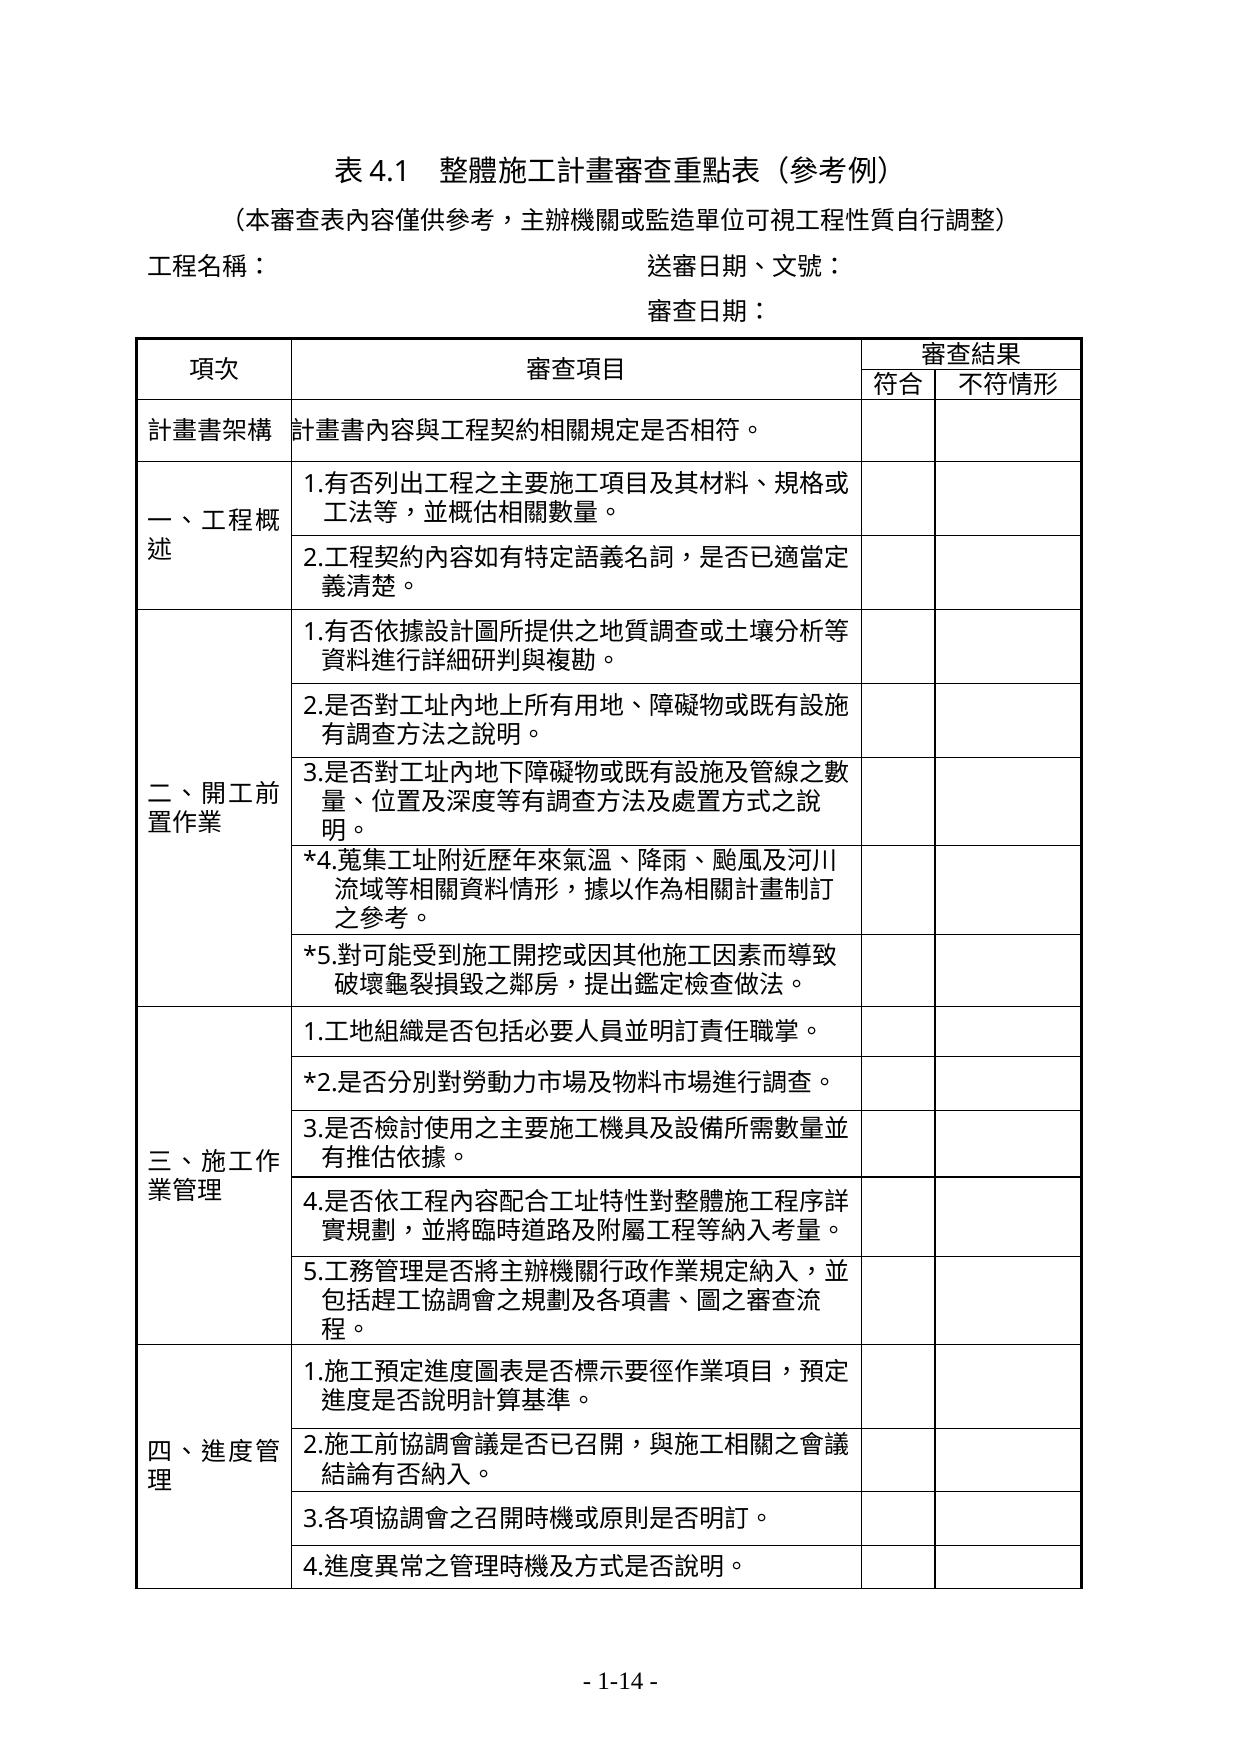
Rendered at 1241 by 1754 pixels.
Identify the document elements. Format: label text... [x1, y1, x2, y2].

table_cell 符合 [862, 370, 934, 399]
table_cell [936, 935, 1080, 1006]
table_cell [862, 1429, 934, 1491]
table_cell [862, 1178, 934, 1256]
table_cell [862, 684, 934, 757]
table_cell [936, 1111, 1080, 1176]
table_cell 1.施工預定進度圖表是否標示要徑作業項目，預定進度是否說明計算基準。 [292, 1345, 861, 1428]
table_cell 1.有否列出工程之主要施工項目及其材料、規格或工法等，並概估相關數量。 [292, 462, 861, 534]
table_cell [862, 400, 934, 461]
table_cell 2.施工前協調會議是否已召開，與施工相關之會議結論有否納入。 [292, 1429, 861, 1491]
table_cell [862, 536, 934, 609]
table_cell [936, 684, 1080, 757]
table_cell 2.工程契約內容如有特定語義名詞，是否已適當定義清楚。 [292, 536, 861, 609]
table_cell 2.是否對工址內地上所有用地、障礙物或既有設施有調查方法之說明。 [292, 684, 861, 757]
table_cell 不符情形 [936, 370, 1080, 399]
table_cell *2.是否分別對勞動力市場及物料市場進行調查。 [292, 1057, 861, 1109]
table_cell [936, 758, 1080, 845]
table_cell 四、進度管理 [138, 1345, 291, 1587]
table_cell 計畫書內容與工程契約相關規定是否相符。 [292, 400, 861, 461]
table_cell [862, 758, 934, 845]
table_cell [862, 846, 934, 934]
table_cell 計畫書架構 [138, 400, 291, 461]
table_cell [936, 1429, 1080, 1491]
text 審查日期： [148, 291, 1092, 327]
table_cell [936, 1178, 1080, 1256]
table_cell [936, 1492, 1080, 1545]
table_cell 一、工程概述 [138, 462, 291, 609]
table_cell 3.是否檢討使用之主要施工機具及設備所需數量並有推估依據。 [292, 1111, 861, 1176]
table_cell [936, 400, 1080, 461]
table_cell [862, 1111, 934, 1176]
table_cell [862, 1492, 934, 1545]
table_cell [936, 1057, 1080, 1109]
table_header 項次 [138, 340, 291, 399]
table_cell [936, 1007, 1080, 1056]
table_cell 三、施工作業管理 [138, 1007, 291, 1344]
table_cell [936, 462, 1080, 534]
table_cell 1.工地組織是否包括必要人員並明訂責任職掌。 [292, 1007, 861, 1056]
table_cell 4.進度異常之管理時機及方式是否說明。 [292, 1546, 861, 1587]
table_cell [936, 1345, 1080, 1428]
table_cell [862, 610, 934, 682]
table_cell 4.是否依工程內容配合工址特性對整體施工程序詳實規劃，並將臨時道路及附屬工程等納入考量。 [292, 1178, 861, 1256]
text （本審查表內容僅供參考，主辦機關或監造單位可視工程性質自行調整） [148, 201, 1092, 237]
table_cell 二、開工前置作業 [138, 610, 291, 1006]
table_cell 1.有否依據設計圖所提供之地質調查或土壤分析等資料進行詳細研判與複勘。 [292, 610, 861, 682]
table_cell [936, 1546, 1080, 1587]
table_cell [936, 610, 1080, 682]
table_cell [862, 1345, 934, 1428]
table_cell [936, 846, 1080, 934]
table_cell [936, 1257, 1080, 1344]
text 表4.1 整體施工計畫審查重點表（參考例） [148, 148, 1092, 190]
table_cell 3.是否對工址內地下障礙物或既有設施及管線之數量、位置及深度等有調查方法及處置方式之說明。 [292, 758, 861, 845]
table_cell *5.對可能受到施工開挖或因其他施工因素而導致破壞龜裂損毀之鄰房，提出鑑定檢查做法。 [292, 935, 861, 1006]
table_cell [862, 1257, 934, 1344]
table_cell 3.各項協調會之召開時機或原則是否明訂。 [292, 1492, 861, 1545]
table_cell [862, 935, 934, 1006]
table_cell *4.蒐集工址附近歷年來氣溫、降雨、颱風及河川流域等相關資料情形，據以作為相關計畫制訂之參考。 [292, 846, 861, 934]
table_cell [936, 536, 1080, 609]
table_header 審查項目 [292, 340, 861, 399]
table_header 審查結果 [862, 340, 1080, 369]
table_cell [862, 462, 934, 534]
table_cell [862, 1546, 934, 1587]
table_cell [862, 1057, 934, 1109]
text 工程名稱： 送審日期、文號： [148, 246, 1092, 282]
table_cell 5.工務管理是否將主辦機關行政作業規定納入，並包括趕工協調會之規劃及各項書、圖之審查流程。 [292, 1257, 861, 1344]
table_cell [862, 1007, 934, 1056]
